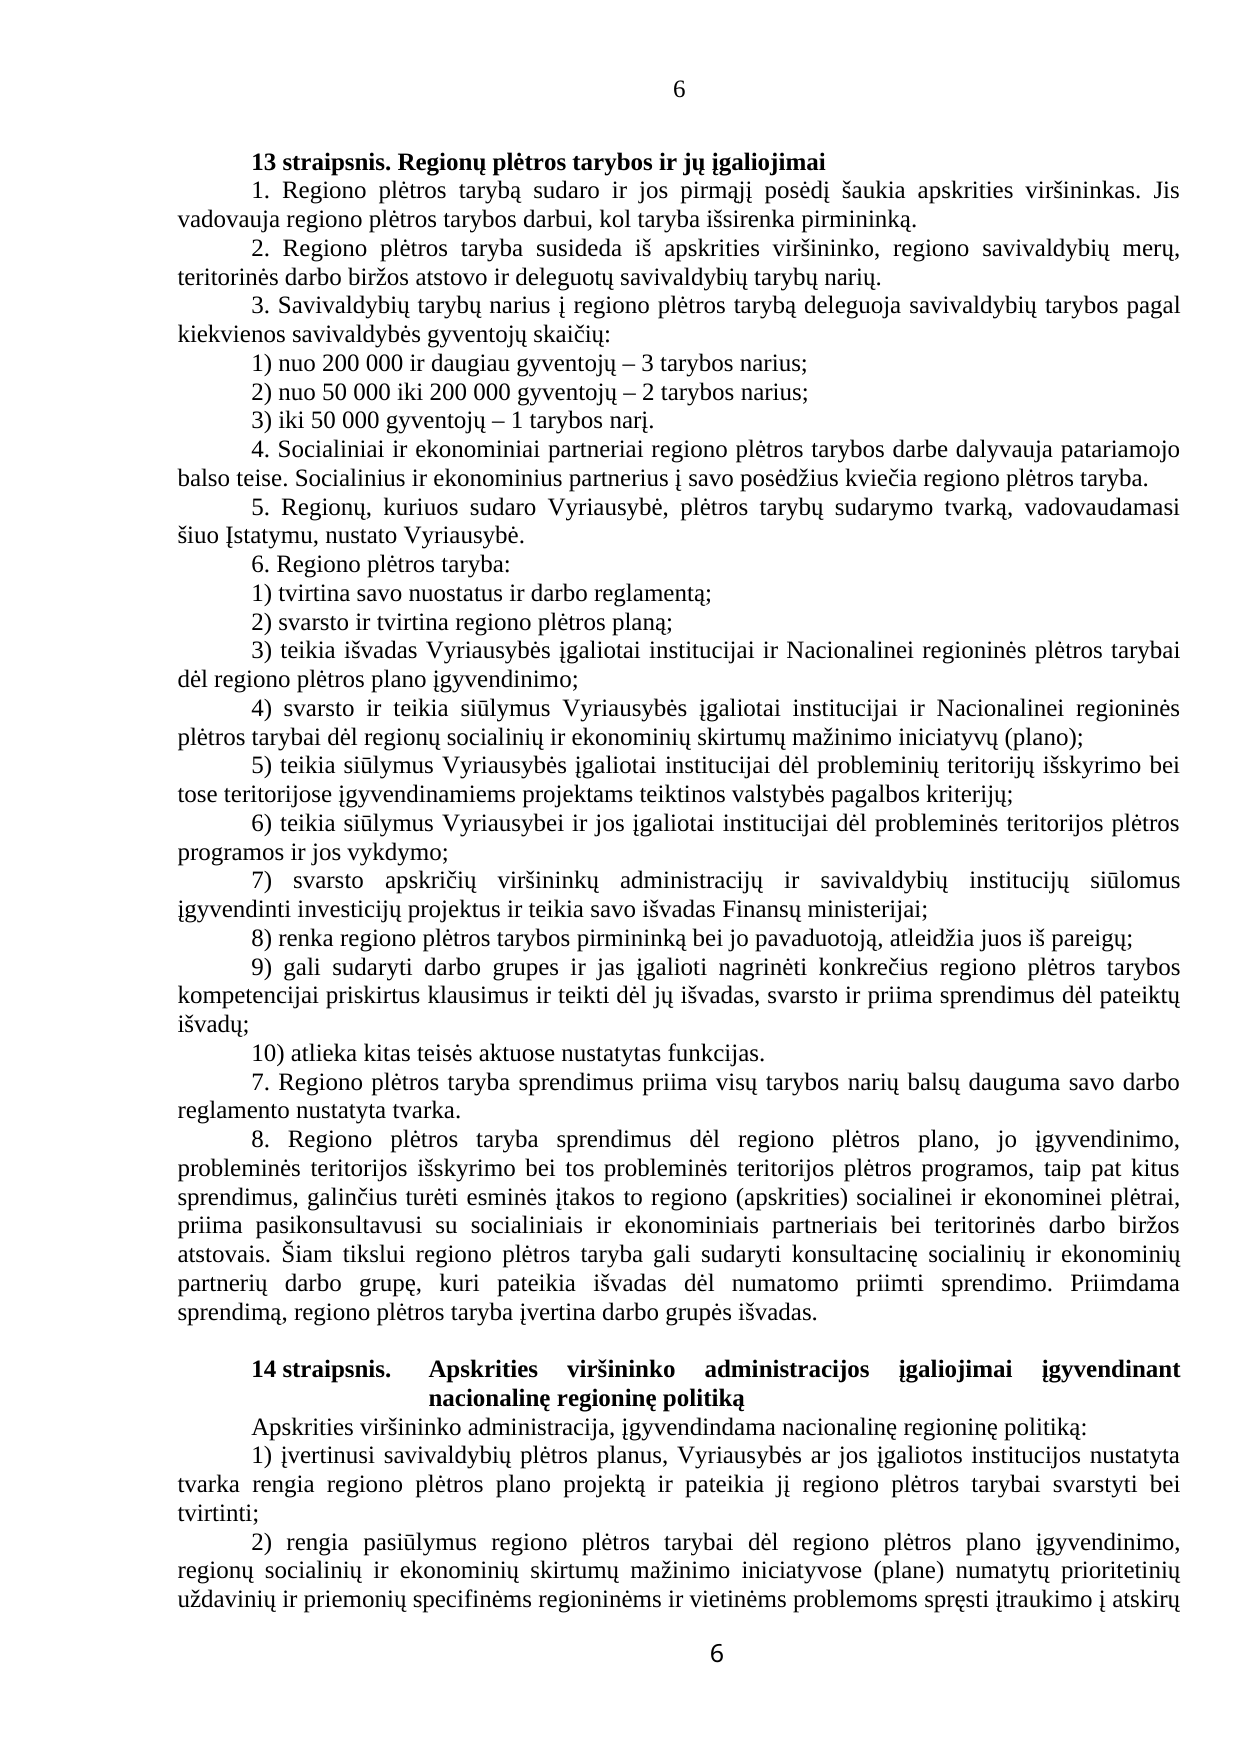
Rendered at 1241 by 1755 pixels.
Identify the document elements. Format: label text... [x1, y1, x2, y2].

text 2) rengia pasiūlymus regiono plėtros tarybai dėl regiono plėtros plano įgyvendinimo, regionų socialinių ir ekonominių skirtumų mažinimo iniciatyvose (plane) numatytų prioritetinių uždavinių ir priemonių specifinėms regioninėms ir vietinėms problemoms spręsti įtraukimo į atskirų [177, 1527, 1181, 1613]
text 1) įvertinusi savivaldybių plėtros planus, Vyriausybės ar jos įgaliotos institucijos nustatyta tvarka rengia regiono plėtros plano projektą ir pateikia jį regiono plėtros tarybai svarstyti bei tvirtinti; [177, 1441, 1181, 1527]
text 7) svarsto apskričių viršininkų administracijų ir savivaldybių institucijų siūlomus įgyvendinti investicijų projektus ir teikia savo išvadas Finansų ministerijai; [177, 866, 1181, 923]
text 6. Regiono plėtros taryba: [177, 549, 1181, 578]
text 7. Regiono plėtros taryba sprendimus priima visų tarybos narių balsų dauguma savo darbo reglamento nustatyta tvarka. [177, 1067, 1181, 1124]
text 5. Regionų, kuriuos sudaro Vyriausybė, plėtros tarybų sudarymo tvarką, vadovaudamasi šiuo Įstatymu, nustato Vyriausybė. [177, 492, 1181, 549]
text 4) svarsto ir teikia siūlymus Vyriausybės įgaliotai institucijai ir Nacionalinei regioninės plėtros tarybai dėl regionų socialinių ir ekonominių skirtumų mažinimo iniciatyvų (plano); [177, 693, 1181, 751]
text 6) teikia siūlymus Vyriausybei ir jos įgaliotai institucijai dėl probleminės teritorijos plėtros programos ir jos vykdymo; [177, 808, 1181, 866]
text 2. Regiono plėtros taryba susideda iš apskrities viršininko, regiono savivaldybių merų, teritorinės darbo biržos atstovo ir deleguotų savivaldybių tarybų narių. [177, 233, 1181, 291]
text 8. Regiono plėtros taryba sprendimus dėl regiono plėtros plano, jo įgyvendinimo, probleminės teritorijos išskyrimo bei tos probleminės teritorijos plėtros programos, taip pat kitus sprendimus, galinčius turėti esminės įtakos to regiono (apskrities) socialinei ir ekonominei plėtrai, priima pasikonsultavusi su socialiniais ir ekonominiais partneriais bei teritorinės darbo biržos atstovais. Šiam tikslui regiono plėtros taryba gali sudaryti konsultacinę socialinių ir ekonominių partnerių darbo grupę, kuri pateikia išvadas dėl numatomo priimti sprendimo. Priimdama sprendimą, regiono plėtros taryba įvertina darbo grupės išvadas. [177, 1124, 1181, 1326]
text 3. Savivaldybių tarybų narius į regiono plėtros tarybą deleguoja savivaldybių tarybos pagal kiekvienos savivaldybės gyventojų skaičių: [177, 291, 1181, 348]
text 1) nuo 200 000 ir daugiau gyventojų – 3 tarybos narius; [177, 348, 1181, 377]
text Apskrities viršininko administracija, įgyvendindama nacionalinę regioninę politiką: [177, 1412, 1181, 1441]
text 13 straipsnis. Regionų plėtros tarybos ir jų įgaliojimai [177, 147, 1181, 176]
text 9) gali sudaryti darbo grupes ir jas įgalioti nagrinėti konkrečius regiono plėtros tarybos kompetencijai priskirtus klausimus ir teikti dėl jų išvadas, svarsto ir priima sprendimus dėl pateiktų išvadų; [177, 952, 1181, 1038]
text 4. Socialiniai ir ekonominiai partneriai regiono plėtros tarybos darbe dalyvauja patariamojo balso teise. Socialinius ir ekonominius partnerius į savo posėdžius kviečia regiono plėtros taryba. [177, 434, 1181, 492]
text 3) teikia išvadas Vyriausybės įgaliotai institucijai ir Nacionalinei regioninės plėtros tarybai dėl regiono plėtros plano įgyvendinimo; [177, 636, 1181, 693]
text 1. Regiono plėtros tarybą sudaro ir jos pirmąjį posėdį šaukia apskrities viršininkas. Jis vadovauja regiono plėtros tarybos darbui, kol taryba išsirenka pirmininką. [177, 176, 1181, 233]
text 3) iki 50 000 gyventojų – 1 tarybos narį. [177, 406, 1181, 434]
text 2) nuo 50 000 iki 200 000 gyventojų – 2 tarybos narius; [177, 377, 1181, 406]
text 8) renka regiono plėtros tarybos pirmininką bei jo pavaduotoją, atleidžia juos iš pareigų; [177, 923, 1181, 952]
text 10) atlieka kitas teisės aktuose nustatytas funkcijas. [177, 1038, 1181, 1067]
text 5) teikia siūlymus Vyriausybės įgaliotai institucijai dėl probleminių teritorijų išskyrimo bei tose teritorijose įgyvendinamiems projektams teiktinos valstybės pagalbos kriterijų; [177, 751, 1181, 808]
text 1) tvirtina savo nuostatus ir darbo reglamentą; [177, 578, 1181, 607]
text 14 straipsnis. Apskrities viršininko administracijos įgaliojimai įgyvendinant nacionalinę regioninę politiką [251, 1354, 1181, 1412]
text 2) svarsto ir tvirtina regiono plėtros planą; [177, 607, 1181, 636]
